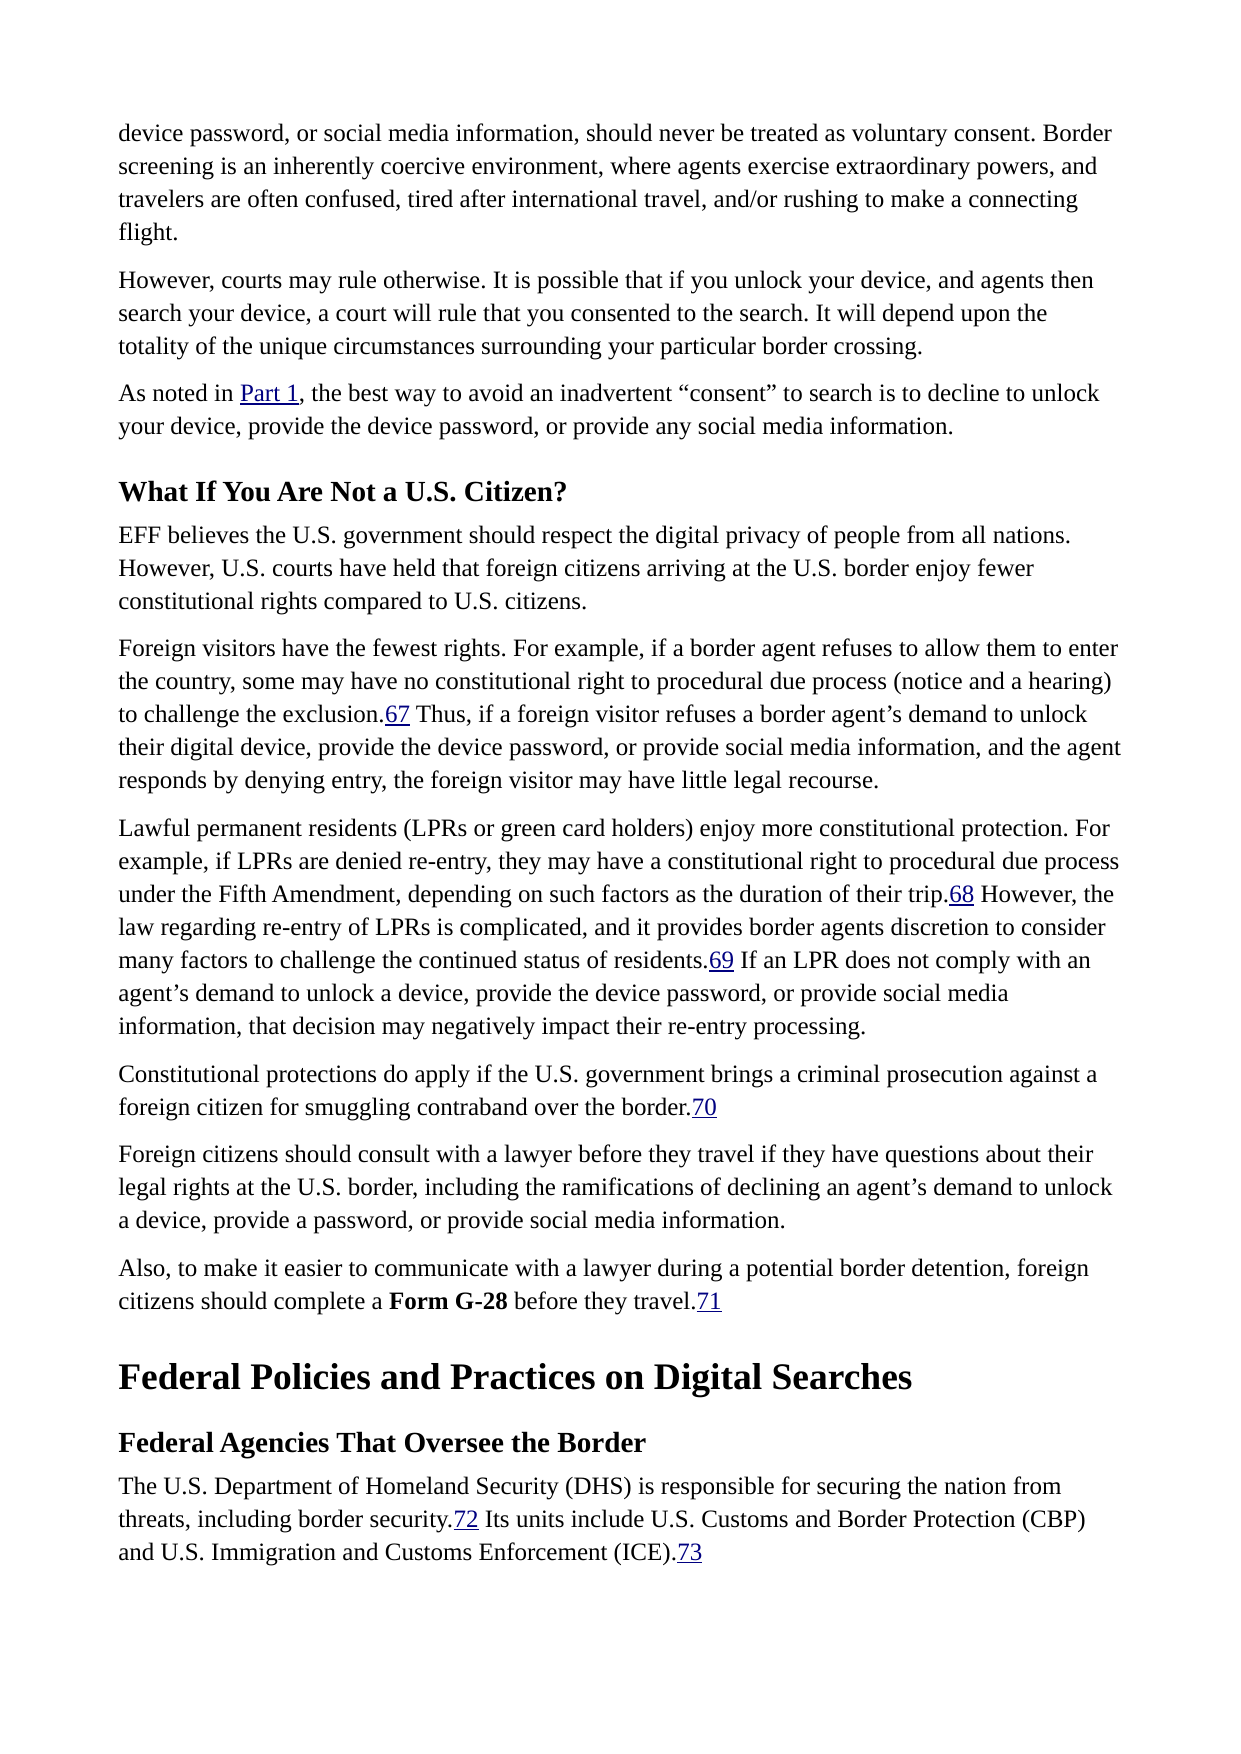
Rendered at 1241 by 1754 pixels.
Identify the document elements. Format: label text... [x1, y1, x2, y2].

text Foreign citizens should consult with a lawyer before they travel if they have questions about their legal rights at the U.S. border, including the ramifications of declining an agent’s demand to unlock a device, provide a password, or provide social media information. [118, 1139, 1122, 1234]
text As noted in Part 1, the best way to avoid an inadvertent “consent” to search is to decline to unlock your device, provide the device password, or provide any social media information. [118, 378, 1122, 440]
text device password, or social media information, should never be treated as voluntary consent. Border screening is an inherently coercive environment, where agents exercise extraordinary powers, and travelers are often confused, tired after international travel, and/or rushing to make a connecting flight. [118, 118, 1122, 246]
text Also, to make it easier to communicate with a lawyer during a potential border detention, foreign citizens should complete a Form G-28 before they travel.71 [118, 1253, 1122, 1315]
subtitle Federal Agencies That Oversee the Border [118, 1425, 1122, 1458]
text Foreign visitors have the fewest rights. For example, if a border agent refuses to allow them to enter the country, some may have no constitutional right to procedural due process (notice and a hearing) to challenge the exclusion.67 Thus, if a foreign visitor refuses a border agent’s demand to unlock their digital device, provide the device password, or provide social media information, and the agent responds by denying entry, the foreign visitor may have little legal recourse. [118, 633, 1122, 794]
subtitle Federal Policies and Practices on Digital Searches [118, 1354, 1122, 1398]
text Lawful permanent residents (LPRs or green card holders) enjoy more constitutional protection. For example, if LPRs are denied re-entry, they may have a constitutional right to procedural due process under the Fifth Amendment, depending on such factors as the duration of their trip.68 However, the law regarding re-entry of LPRs is complicated, and it provides border agents discretion to consider many factors to challenge the continued status of residents.69 If an LPR does not comply with an agent’s demand to unlock a device, provide the device password, or provide social media information, that decision may negatively impact their re-entry processing. [118, 813, 1122, 1040]
text However, courts may rule otherwise. It is possible that if you unlock your device, and agents then search your device, a court will rule that you consented to the search. It will depend upon the totality of the unique circumstances surrounding your particular border crossing. [118, 265, 1122, 359]
text The U.S. Department of Homeland Security (DHS) is responsible for securing the nation from threats, including border security.72 Its units include U.S. Customs and Border Protection (CBP) and U.S. Immigration and Customs Enforcement (ICE).73 [118, 1471, 1122, 1566]
text EFF believes the U.S. government should respect the digital privacy of people from all nations. However, U.S. courts have held that foreign citizens arriving at the U.S. border enjoy fewer constitutional rights compared to U.S. citizens. [118, 520, 1122, 614]
subtitle What If You Are Not a U.S. Citizen? [118, 474, 1122, 507]
text Constitutional protections do apply if the U.S. government brings a criminal prosecution against a foreign citizen for smuggling contraband over the border.70 [118, 1059, 1122, 1121]
